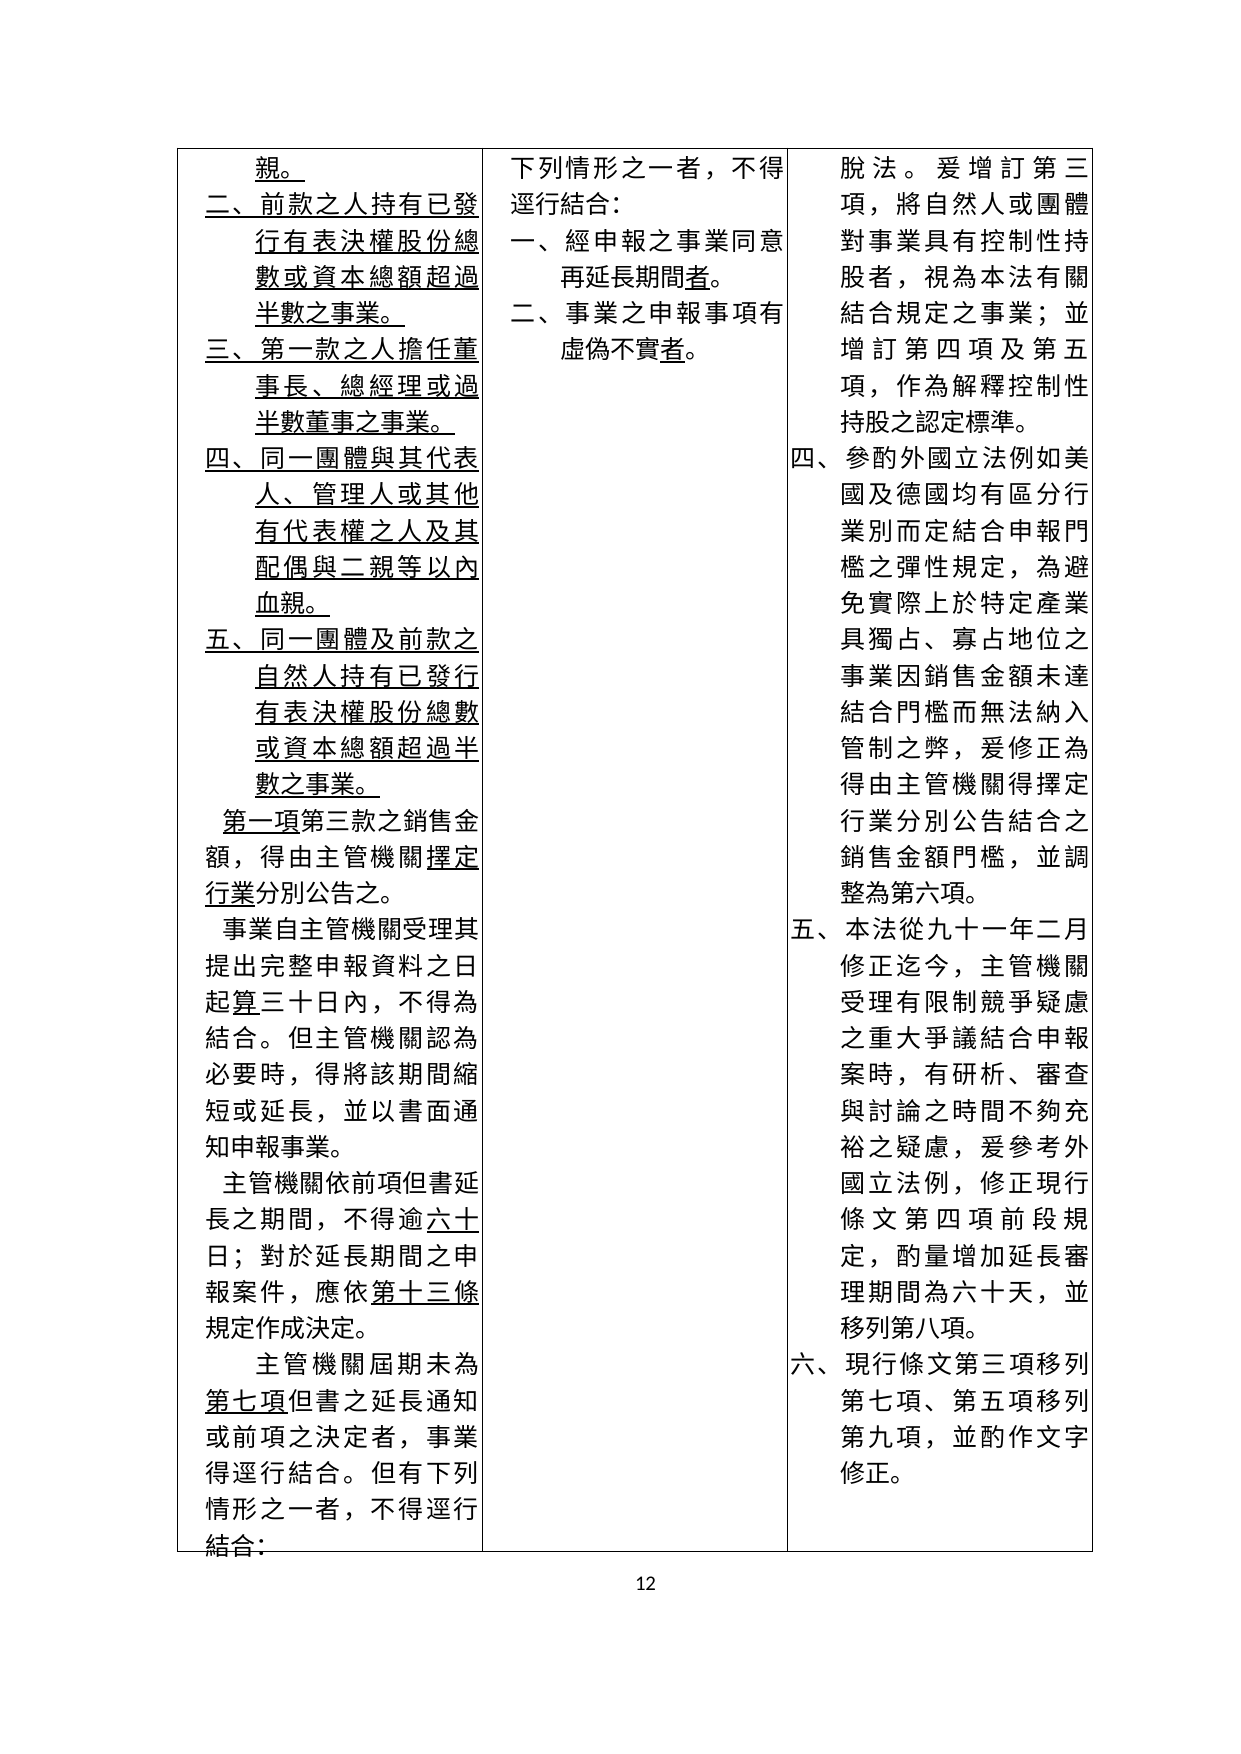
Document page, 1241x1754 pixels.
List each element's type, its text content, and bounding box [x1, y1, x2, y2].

table_cell 第十一條 事業結合時，有下列情形之一者，應先向主管機關提出申報： 一、事業因結合而使其市場占有率達三分之一。 二、參與結合之一事業，其市場占有率達四分之一。 三、參與結合之事業，其上一會計年度銷售金額，超過主管機關所公告之金額。 前項第三款之銷售金額，應將與參與結合之事業具有控制與從屬關係之事業及與參與結合之事業受同一事業或數事業控制之從屬關係事業之銷售金額一併計入，其計算方法由主管機關公告之。 對事業具有控制性持股之人或團體，視為本法有關結合規定之事業。 前項所稱控制性持股，指前項之人或團體及其關係人持有他事業有表決權之股份或出資額，超過他事業已發行有表決權之股份總數或資本總額半數者。 前項所稱關係人，其範圍如下： 一、同一自然人與其配偶及二親等以內血親。 二、前款之人持有已發行有表決權股份總數或資本總額超過半數之事業。 三、第一款之人擔任董事長、總經理或過半數董事之事業。 四、同一團體與其代表人、管理人或其他有代表權之人及其配偶與二親等以內血親。 五、同一團體及前款之自然人持有已發行有表決權股份總數或資本總額超過半數之事業。 第一項第三款之銷售金額，得由主管機關擇定行業分別公告之。 事業自主管機關受理其提出完整申報資料之日起算三十日內，不得為結合。但主管機關認為必要時，得將該期間縮短或延長，並以書面通知申報事業。 主管機關依前項但書延長之期間，不得逾六十日；對於延長期間之申報案件，應依第十三條規定作成決定。 主管機關屆期未為第七項但書之延長通知或前項之決定者，事業得逕行結合。但有下列情形之一者，不得逕行結合： 一、經申報之事業同意再延長期間。 二、事業之申報事項有虛偽不實。 [178, 149, 482, 1551]
table_cell 下列情形之一者，不得逕行結合： 一、經申報之事業同意再延長期間者。 二、事業之申報事項有虛偽不實者。 [483, 149, 787, 1551]
table_cell 脫法。爰增訂第三項，將自然人或團體對事業具有控制性持股者，視為本法有關結合規定之事業；並增訂第四項及第五項，作為解釋控制性持股之認定標準。 四、參酌外國立法例如美國及德國均有區分行業別而定結合申報門檻之彈性規定，為避免實際上於特定產業具獨占、寡占地位之事業因銷售金額未達結合門檻而無法納入管制之弊，爰修正為得由主管機關得擇定行業分別公告結合之銷售金額門檻，並調整為第六項。 五、本法從九十一年二月修正迄今，主管機關受理有限制競爭疑慮之重大爭議結合申報案時，有研析、審查與討論之時間不夠充裕之疑慮，爰參考外國立法例，修正現行條文第四項前段規定，酌量增加延長審理期間為六十天，並移列第八項。 六、現行條文第三項移列第七項、第五項移列第九項，並酌作文字修正。 [788, 149, 1092, 1551]
